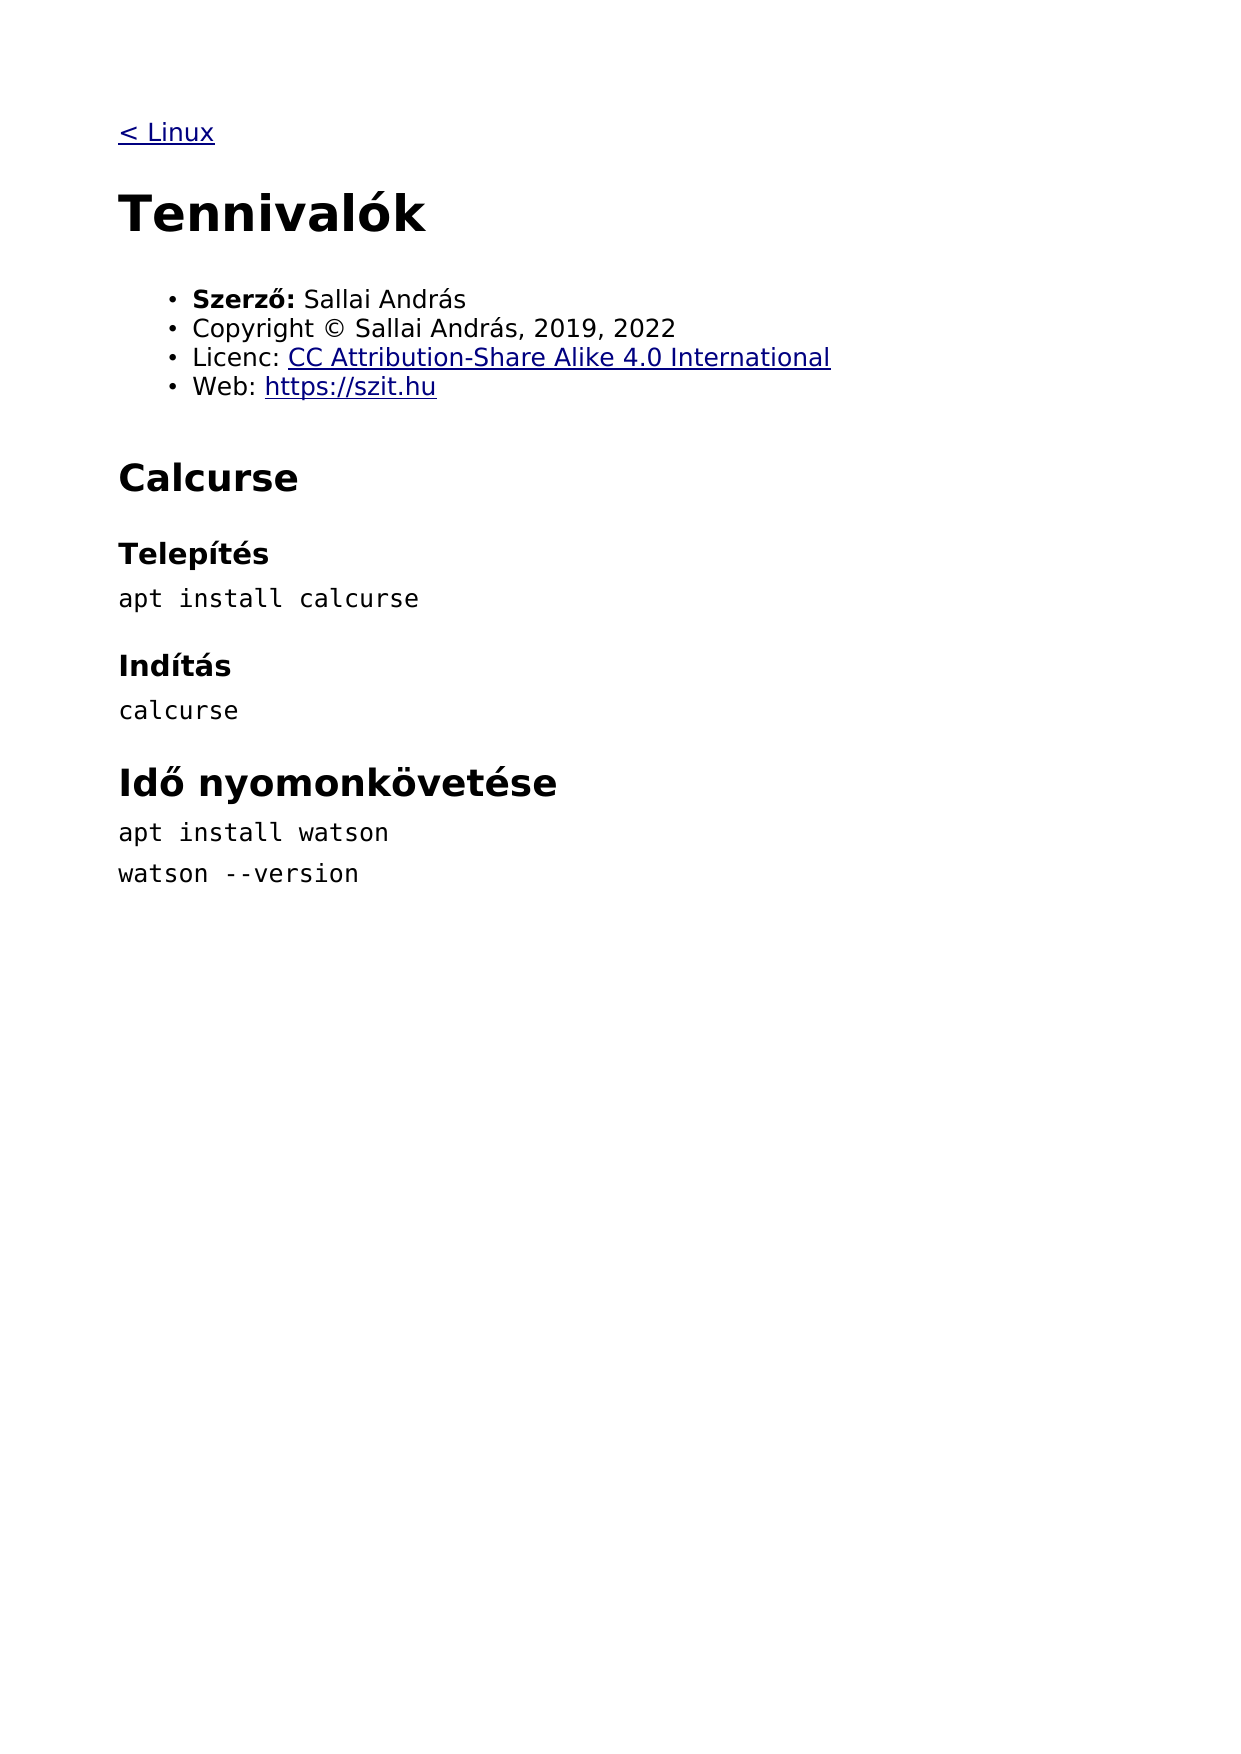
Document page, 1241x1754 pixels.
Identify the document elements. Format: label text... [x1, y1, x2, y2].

text apt install calcurse [118, 584, 1122, 613]
list Copyright © Sallai András, 2019, 2022 [177, 314, 1122, 343]
subtitle Telepítés [118, 537, 1122, 571]
list Licenc: CC Attribution-Share Alike 4.0 International [177, 343, 1122, 372]
text < Linux [118, 118, 1122, 147]
text calcurse [118, 696, 1122, 725]
list Szerző: Sallai András [177, 285, 1122, 314]
subtitle Indítás [118, 650, 1122, 684]
subtitle Idő nyomonkövetése [118, 762, 1122, 806]
list Web: https://szit.hu [177, 372, 1122, 402]
subtitle Tennivalók [118, 185, 1122, 243]
text watson --version [118, 859, 1122, 888]
text apt install watson [118, 818, 1122, 847]
subtitle Calcurse [118, 456, 1122, 500]
